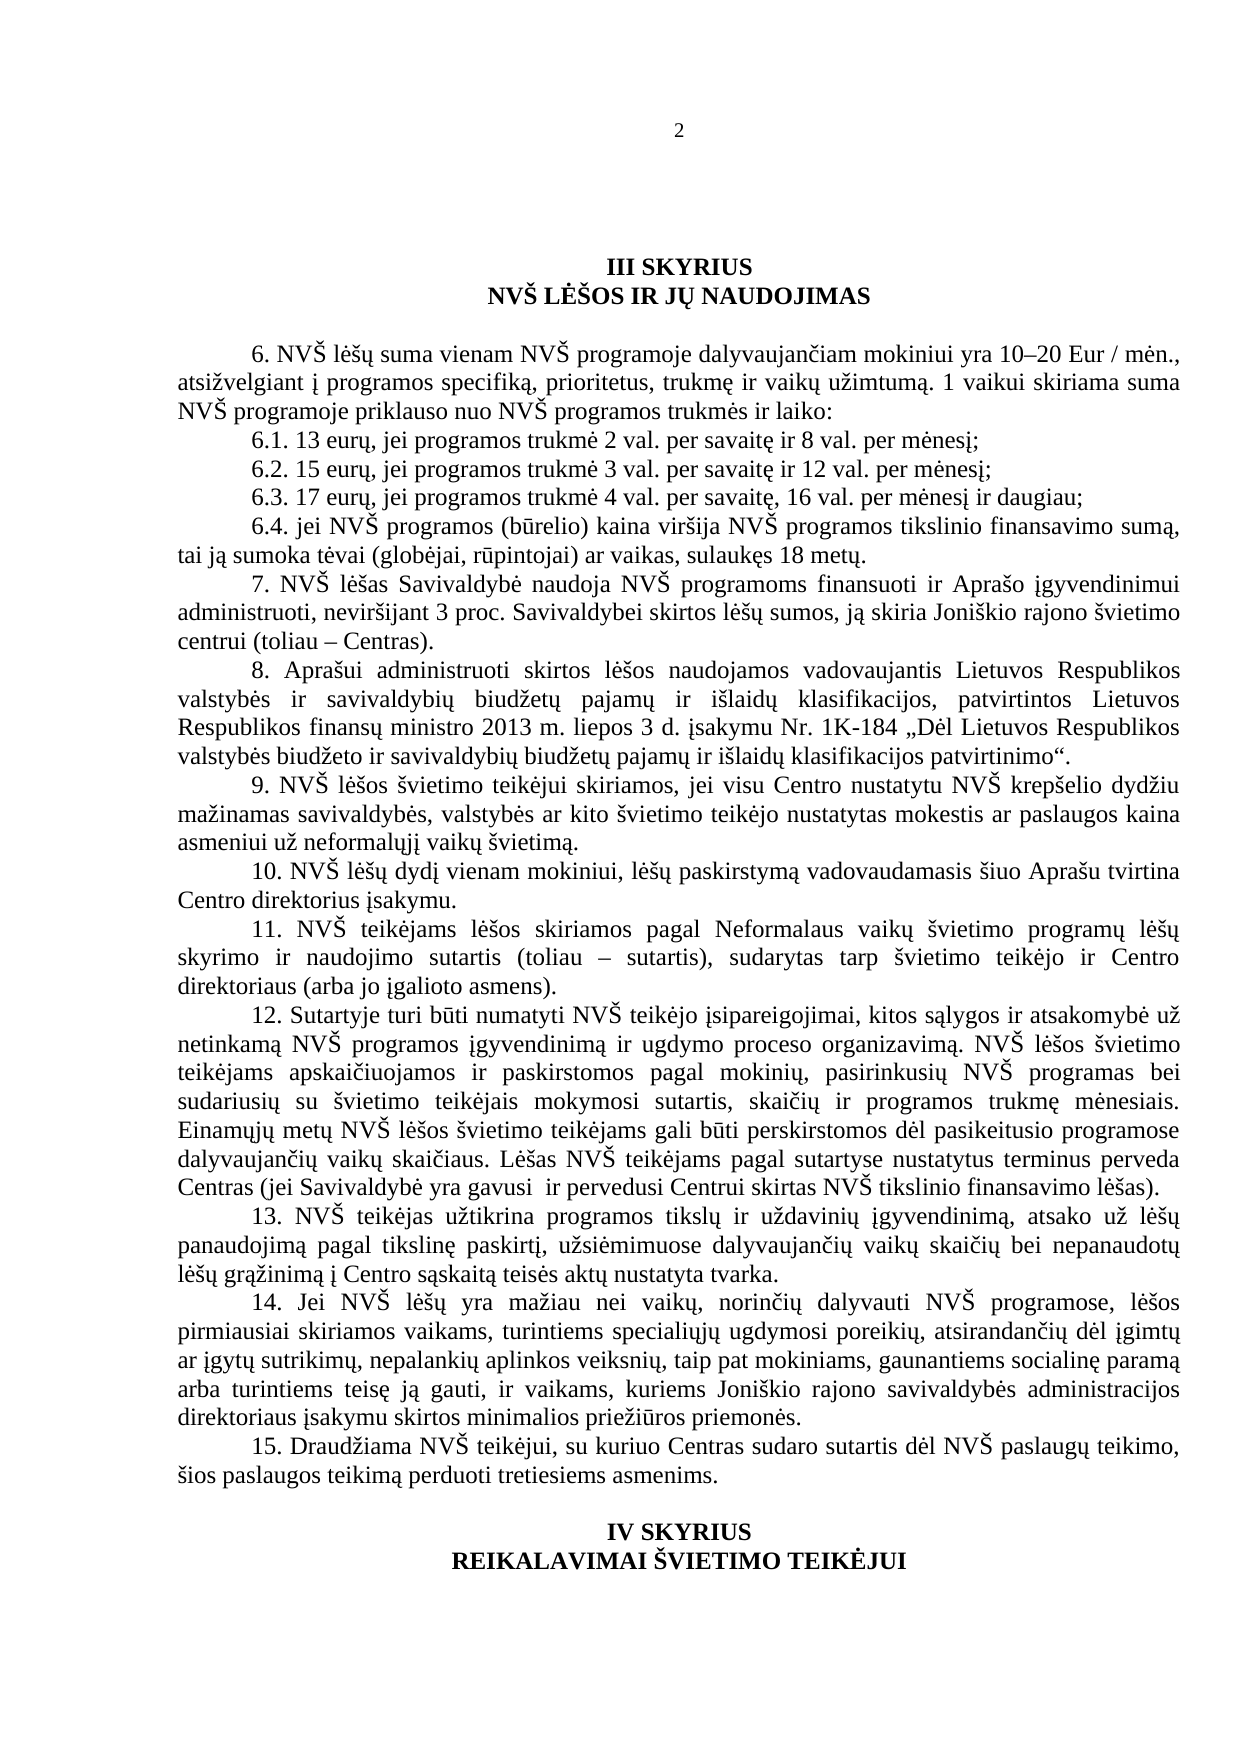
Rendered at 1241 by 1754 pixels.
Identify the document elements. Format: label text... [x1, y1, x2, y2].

text 11. NVŠ teikėjams lėšos skiriamos pagal Neformalaus vaikų švietimo programų lėšų skyrimo ir naudojimo sutartis (toliau – sutartis), sudarytas tarp švietimo teikėjo ir Centro direktoriaus (arba jo įgalioto asmens). [177, 914, 1181, 1000]
text 6.2. 15 eurų, jei programos trukmė 3 val. per savaitę ir 12 val. per mėnesį; [177, 454, 1181, 482]
text 13. NVŠ teikėjas užtikrina programos tikslų ir uždavinių įgyvendinimą, atsako už lėšų panaudojimą pagal tikslinę paskirtį, užsiėmimuose dalyvaujančių vaikų skaičių bei nepanaudotų lėšų grąžinimą į Centro sąskaitą teisės aktų nustatyta tvarka. [177, 1201, 1181, 1287]
text 10. NVŠ lėšų dydį vienam mokiniui, lėšų paskirstymą vadovaudamasis šiuo Aprašu tvirtina Centro direktorius įsakymu. [177, 856, 1181, 914]
text 6. NVŠ lėšų suma vienam NVŠ programoje dalyvaujančiam mokiniui yra 10–20 Eur / mėn., atsižvelgiant į programos specifiką, prioritetus, trukmę ir vaikų užimtumą. 1 vaikui skiriama suma NVŠ programoje priklauso nuo NVŠ programos trukmės ir laiko: [177, 339, 1181, 425]
text 7. NVŠ lėšas Savivaldybė naudoja NVŠ programoms finansuoti ir Aprašo įgyvendinimui administruoti, neviršijant 3 proc. Savivaldybei skirtos lėšų sumos, ją skiria Joniškio rajono švietimo centrui (toliau – Centras). [177, 569, 1181, 655]
text 14. Jei NVŠ lėšų yra mažiau nei vaikų, norinčių dalyvauti NVŠ programose, lėšos pirmiausiai skiriamos vaikams, turintiems specialiųjų ugdymosi poreikių, atsirandančių dėl įgimtų ar įgytų sutrikimų, nepalankių aplinkos veiksnių, taip pat mokiniams, gaunantiems socialinę paramą arba turintiems teisę ją gauti, ir vaikams, kuriems Joniškio rajono savivaldybės administracijos direktoriaus įsakymu skirtos minimalios priežiūros priemonės. [177, 1287, 1181, 1431]
text 9. NVŠ lėšos švietimo teikėjui skiriamos, jei visu Centro nustatytu NVŠ krepšelio dydžiu mažinamas savivaldybės, valstybės ar kito švietimo teikėjo nustatytas mokestis ar paslaugos kaina asmeniui už neformalųjį vaikų švietimą. [177, 770, 1181, 856]
text REIKALAVIMAI ŠVIETIMO TEIKĖJUI [177, 1546, 1181, 1575]
text 6.1. 13 eurų, jei programos trukmė 2 val. per savaitę ir 8 val. per mėnesį; [177, 425, 1181, 454]
text 12. Sutartyje turi būti numatyti NVŠ teikėjo įsipareigojimai, kitos sąlygos ir atsakomybė už netinkamą NVŠ programos įgyvendinimą ir ugdymo proceso organizavimą. NVŠ lėšos švietimo teikėjams apskaičiuojamos ir paskirstomos pagal mokinių, pasirinkusių NVŠ programas bei sudariusių su švietimo teikėjais mokymosi sutartis, skaičių ir programos trukmę mėnesiais. Einamųjų metų NVŠ lėšos švietimo teikėjams gali būti perskirstomos dėl pasikeitusio programose dalyvaujančių vaikų skaičiaus. Lėšas NVŠ teikėjams pagal sutartyse nustatytus terminus perveda Centras (jei Savivaldybė yra gavusi ir pervedusi Centrui skirtas NVŠ tikslinio finansavimo lėšas). [177, 1000, 1181, 1201]
text 6.4. jei NVŠ programos (būrelio) kaina viršija NVŠ programos tikslinio finansavimo sumą, tai ją sumoka tėvai (globėjai, rūpintojai) ar vaikas, sulaukęs 18 metų. [177, 511, 1181, 569]
text NVŠ LĖŠOS IR JŲ NAUDOJIMAS [177, 281, 1181, 310]
text 6.3. 17 eurų, jei programos trukmė 4 val. per savaitę, 16 val. per mėnesį ir daugiau; [177, 482, 1181, 511]
text 8. Aprašui administruoti skirtos lėšos naudojamos vadovaujantis Lietuvos Respublikos valstybės ir savivaldybių biudžetų pajamų ir išlaidų klasifikacijos, patvirtintos Lietuvos Respublikos finansų ministro 2013 m. liepos 3 d. įsakymu Nr. 1K-184 „Dėl Lietuvos Respublikos valstybės biudžeto ir savivaldybių biudžetų pajamų ir išlaidų klasifikacijos patvirtinimo“. [177, 655, 1181, 770]
text 15. Draudžiama NVŠ teikėjui, su kuriuo Centras sudaro sutartis dėl NVŠ paslaugų teikimo, šios paslaugos teikimą perduoti tretiesiems asmenims. [177, 1431, 1181, 1489]
text IV SKYRIUS [177, 1517, 1181, 1546]
text III SKYRIUS [177, 252, 1181, 281]
